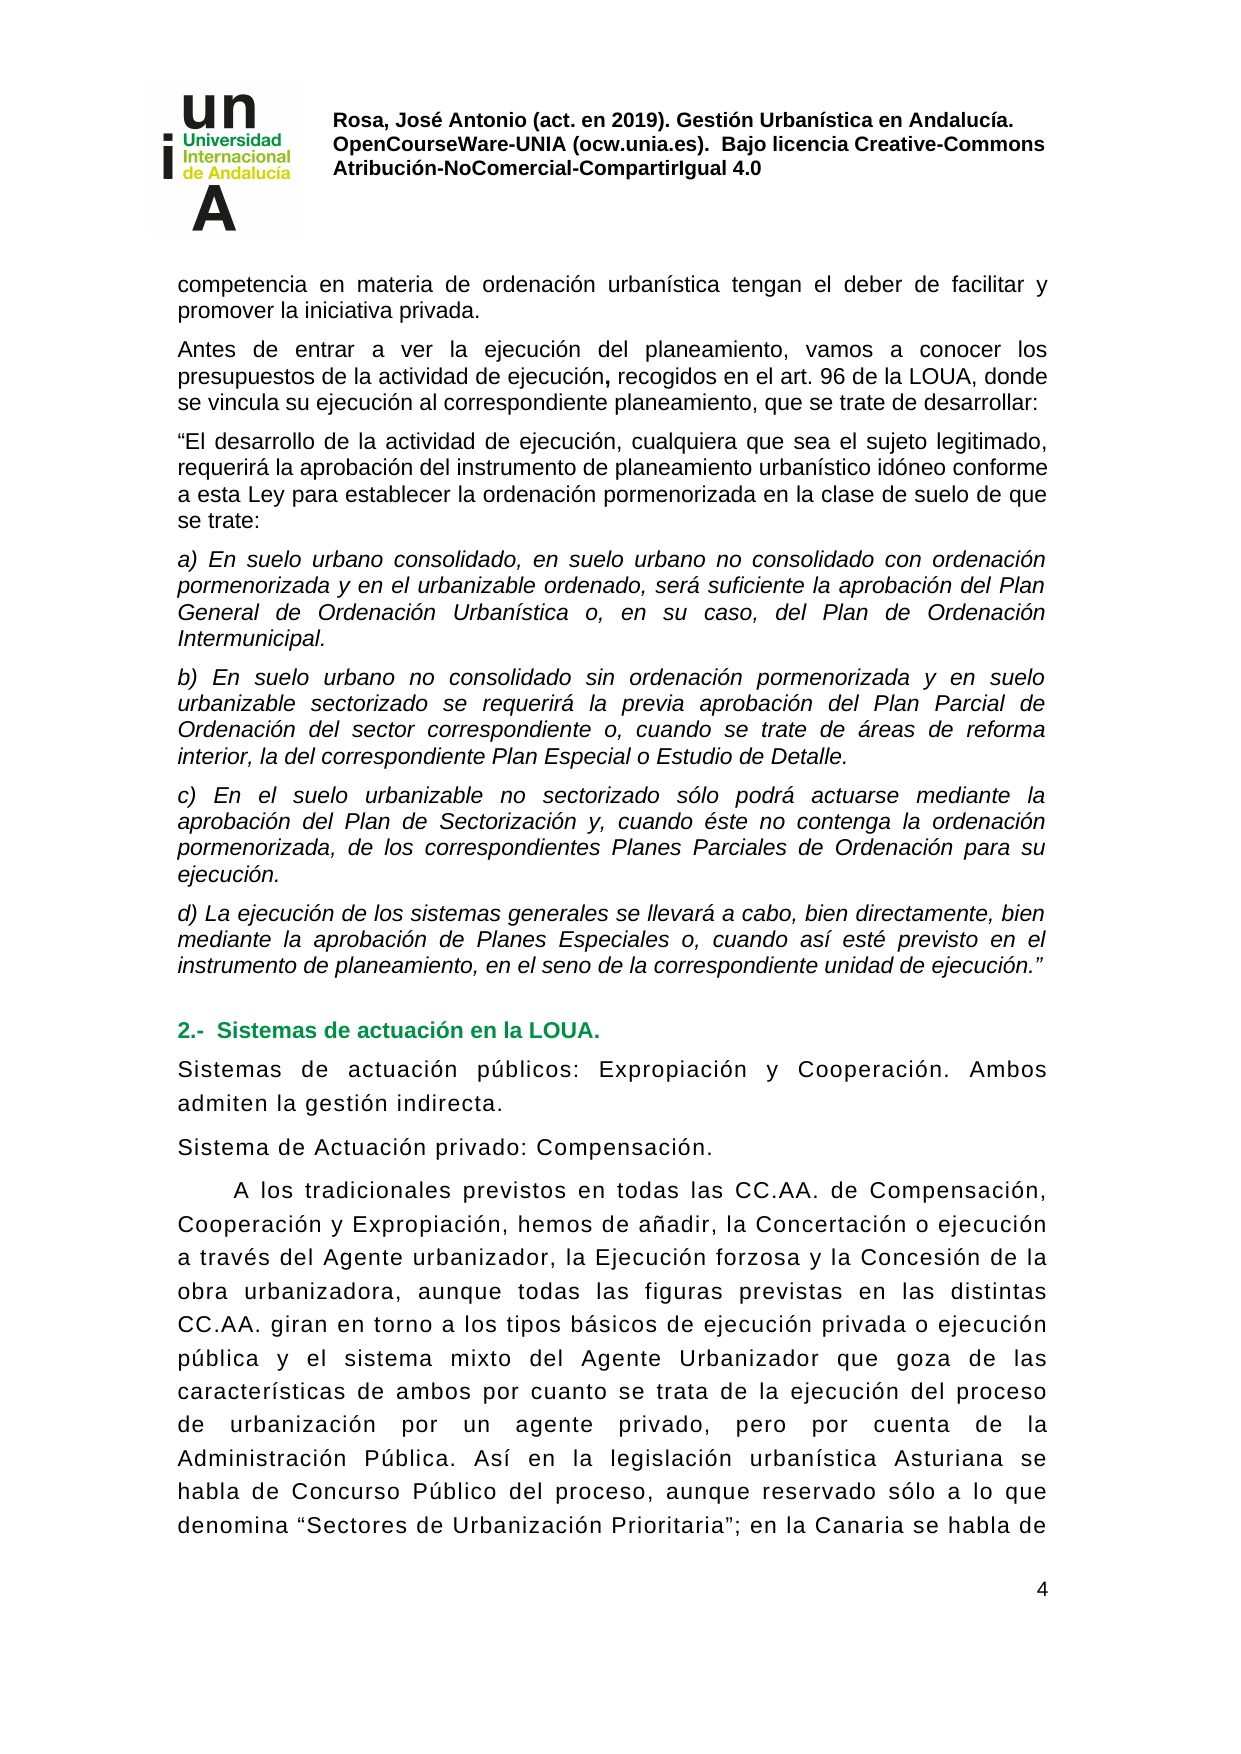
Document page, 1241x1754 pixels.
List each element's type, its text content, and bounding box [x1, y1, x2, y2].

text d) La ejecución de los sistemas generales se llevará a cabo, bien directamente, bien mediante la aprobación de Planes Especiales o, cuando así esté previsto en el instrumento de planeamiento, en el seno de la correspondiente unidad de ejecución.” [177, 899, 1048, 978]
text 2.- Sistemas de actuación en la LOUA. [177, 1017, 1048, 1044]
text Sistemas de actuación públicos: Expropiación y Cooperación. Ambos admiten la gestión indirecta. [177, 1056, 1048, 1123]
text b) En suelo urbano no consolidado sin ordenación pormenorizada y en suelo urbanizable sectorizado se requerirá la previa aprobación del Plan Parcial de Ordenación del sector correspondiente o, cuando se trate de áreas de reforma interior, la del correspondiente Plan Especial o Estudio de Detalle. [177, 664, 1048, 769]
text competencia en materia de ordenación urbanística tengan el deber de facilitar y promover la iniciativa privada. [177, 271, 1048, 324]
text c) En el suelo urbanizable no sectorizado sólo podrá actuarse mediante la aprobación del Plan de Sectorización y, cuando éste no contenga la ordenación pormenorizada, de los correspondientes Planes Parciales de Ordenación para su ejecución. [177, 782, 1048, 887]
text Antes de entrar a ver la ejecución del planeamiento, vamos a conocer los presupuestos de la actividad de ejecución, recogidos en el art. 96 de la LOUA, donde se vincula su ejecución al correspondiente planeamiento, que se trate de desarrollar: [177, 336, 1048, 415]
text Sistema de Actuación privado: Compensación. [177, 1133, 1048, 1167]
text a) En suelo urbano consolidado, en suelo urbano no consolidado con ordenación pormenorizada y en el urbanizable ordenado, será suficiente la aprobación del Plan General de Ordenación Urbanística o, en su caso, del Plan de Ordenación Intermunicipal. [177, 546, 1048, 651]
text “El desarrollo de la actividad de ejecución, cualquiera que sea el sujeto legitimado, requerirá la aprobación del instrumento de planeamiento urbanístico idóneo conforme a esta Ley para establecer la ordenación pormenorizada en la clase de suelo de que se trate: [177, 428, 1048, 533]
text A los tradicionales previstos en todas las CC.AA. de Compensación, Cooperación y Expropiación, hemos de añadir, la Concertación o ejecución a través del Agente urbanizador, la Ejecución forzosa y la Concesión de la obra urbanizadora, aunque todas las figuras previstas en las distintas CC.AA. giran en torno a los tipos básicos de ejecución privada o ejecución pública y el sistema mixto del Agente Urbanizador que goza de las características de ambos por cuanto se trata de la ejecución del proceso de urbanización por un agente privado, pero por cuenta de la Administración Pública. Así en la legislación urbanística Asturiana se habla de Concurso Público del proceso, aunque reservado sólo a lo que denomina “Sectores de Urbanización Prioritaria”; en la Canaria se habla de [177, 1177, 1048, 1545]
